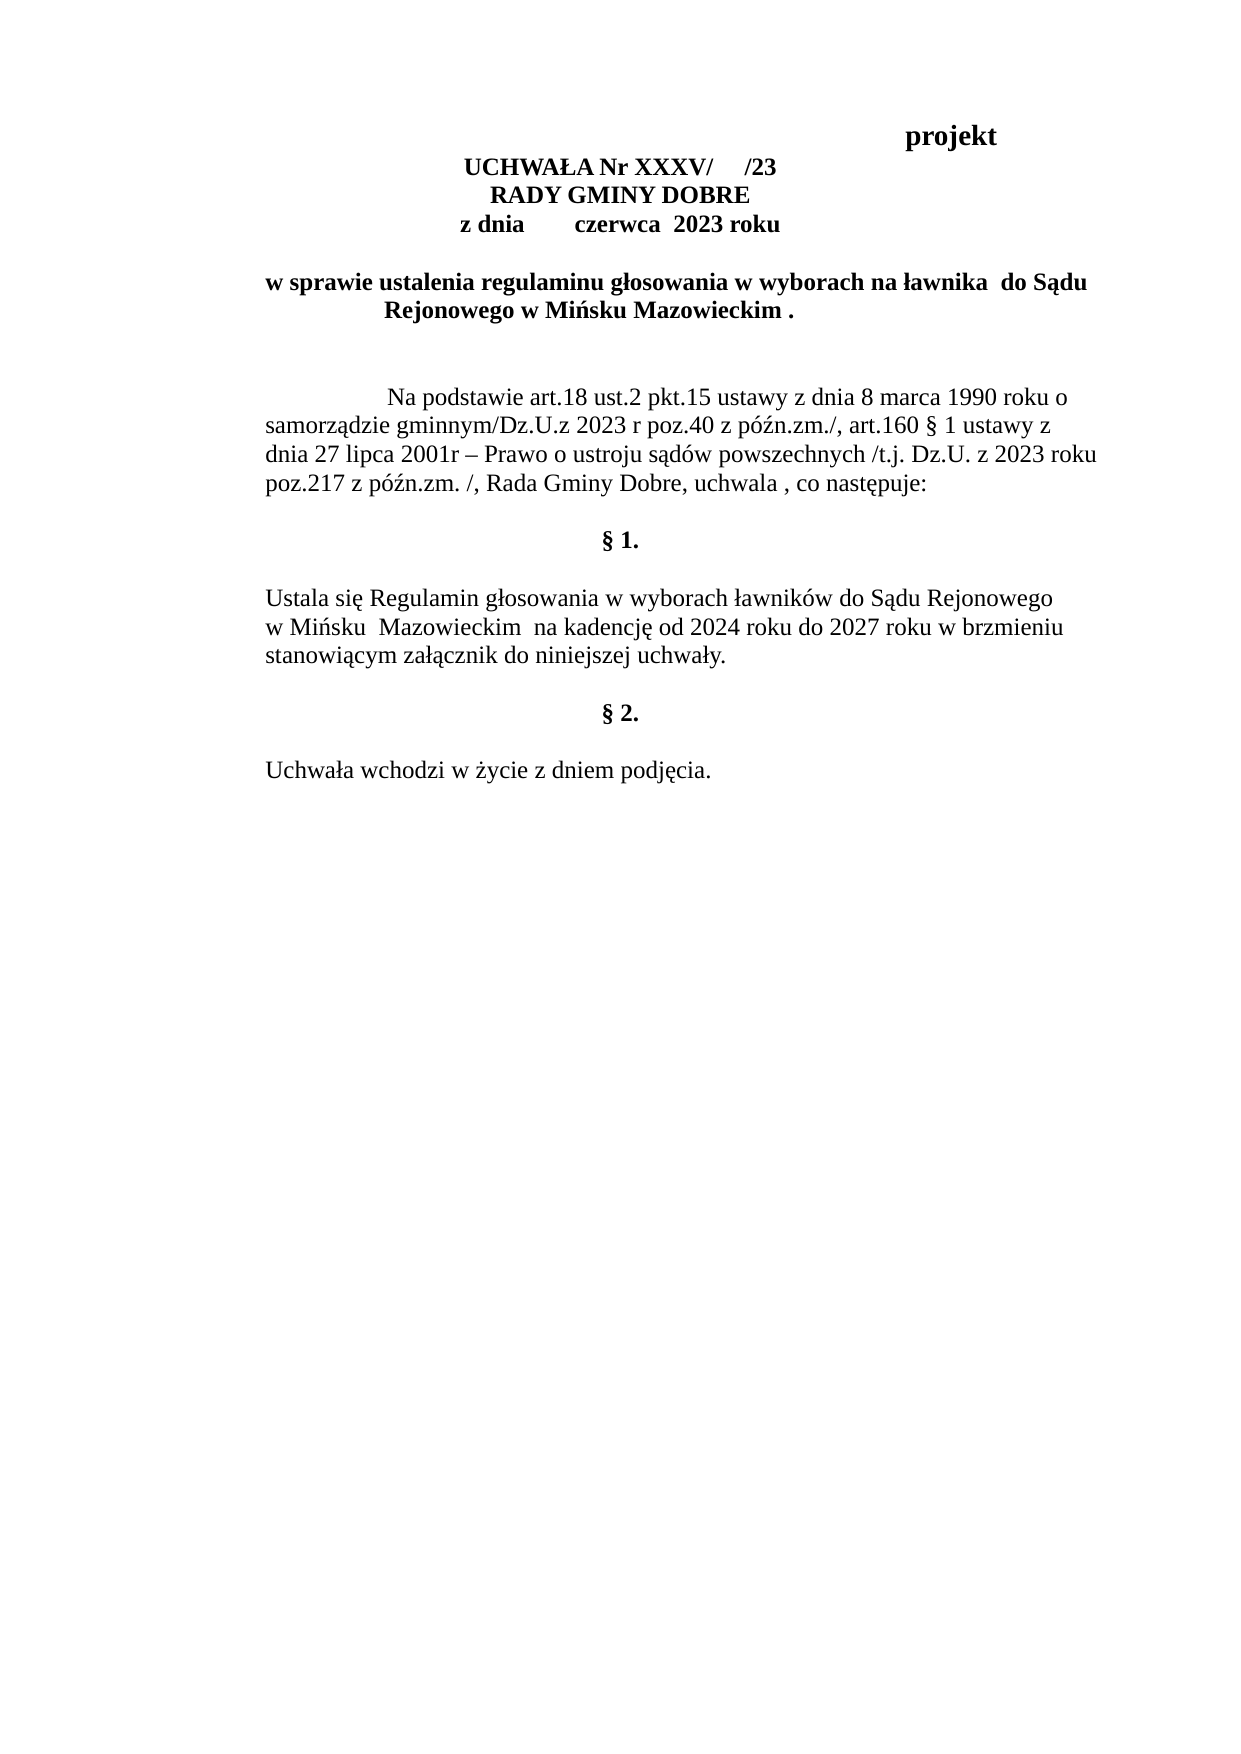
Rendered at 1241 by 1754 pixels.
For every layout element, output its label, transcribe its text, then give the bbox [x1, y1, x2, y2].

text Uchwała wchodzi w życie z dniem podjęcia. [118, 755, 1122, 784]
text Ustala się Regulamin głosowania w wyborach ławników do Sądu Rejonowego [118, 583, 1122, 612]
text UCHWAŁA Nr XXXV/ /23 [118, 152, 1122, 180]
text stanowiącym załącznik do niniejszej uchwały. [118, 640, 1122, 669]
text § 1. [118, 525, 1122, 554]
text w Mińsku Mazowieckim na kadencję od 2024 roku do 2027 roku w brzmieniu [118, 612, 1122, 640]
text samorządzie gminnym/Dz.U.z 2023 r poz.40 z późn.zm./, art.160 § 1 ustawy z [118, 410, 1122, 439]
text z dnia czerwca 2023 roku [118, 209, 1122, 238]
text Rejonowego w Mińsku Mazowieckim . [118, 295, 1122, 324]
text projekt [118, 118, 1122, 152]
text w sprawie ustalenia regulaminu głosowania w wyborach na ławnika do Sądu [118, 267, 1122, 295]
text § 2. [118, 698, 1122, 727]
text RADY GMINY DOBRE [118, 180, 1122, 209]
text Na podstawie art.18 ust.2 pkt.15 ustawy z dnia 8 marca 1990 roku o [118, 382, 1122, 410]
text dnia 27 lipca 2001r – Prawo o ustroju sądów powszechnych /t.j. Dz.U. z 2023 roku poz.217 z późn.zm. /, Rada Gminy Dobre, uchwala , co następuje: [118, 439, 1122, 497]
